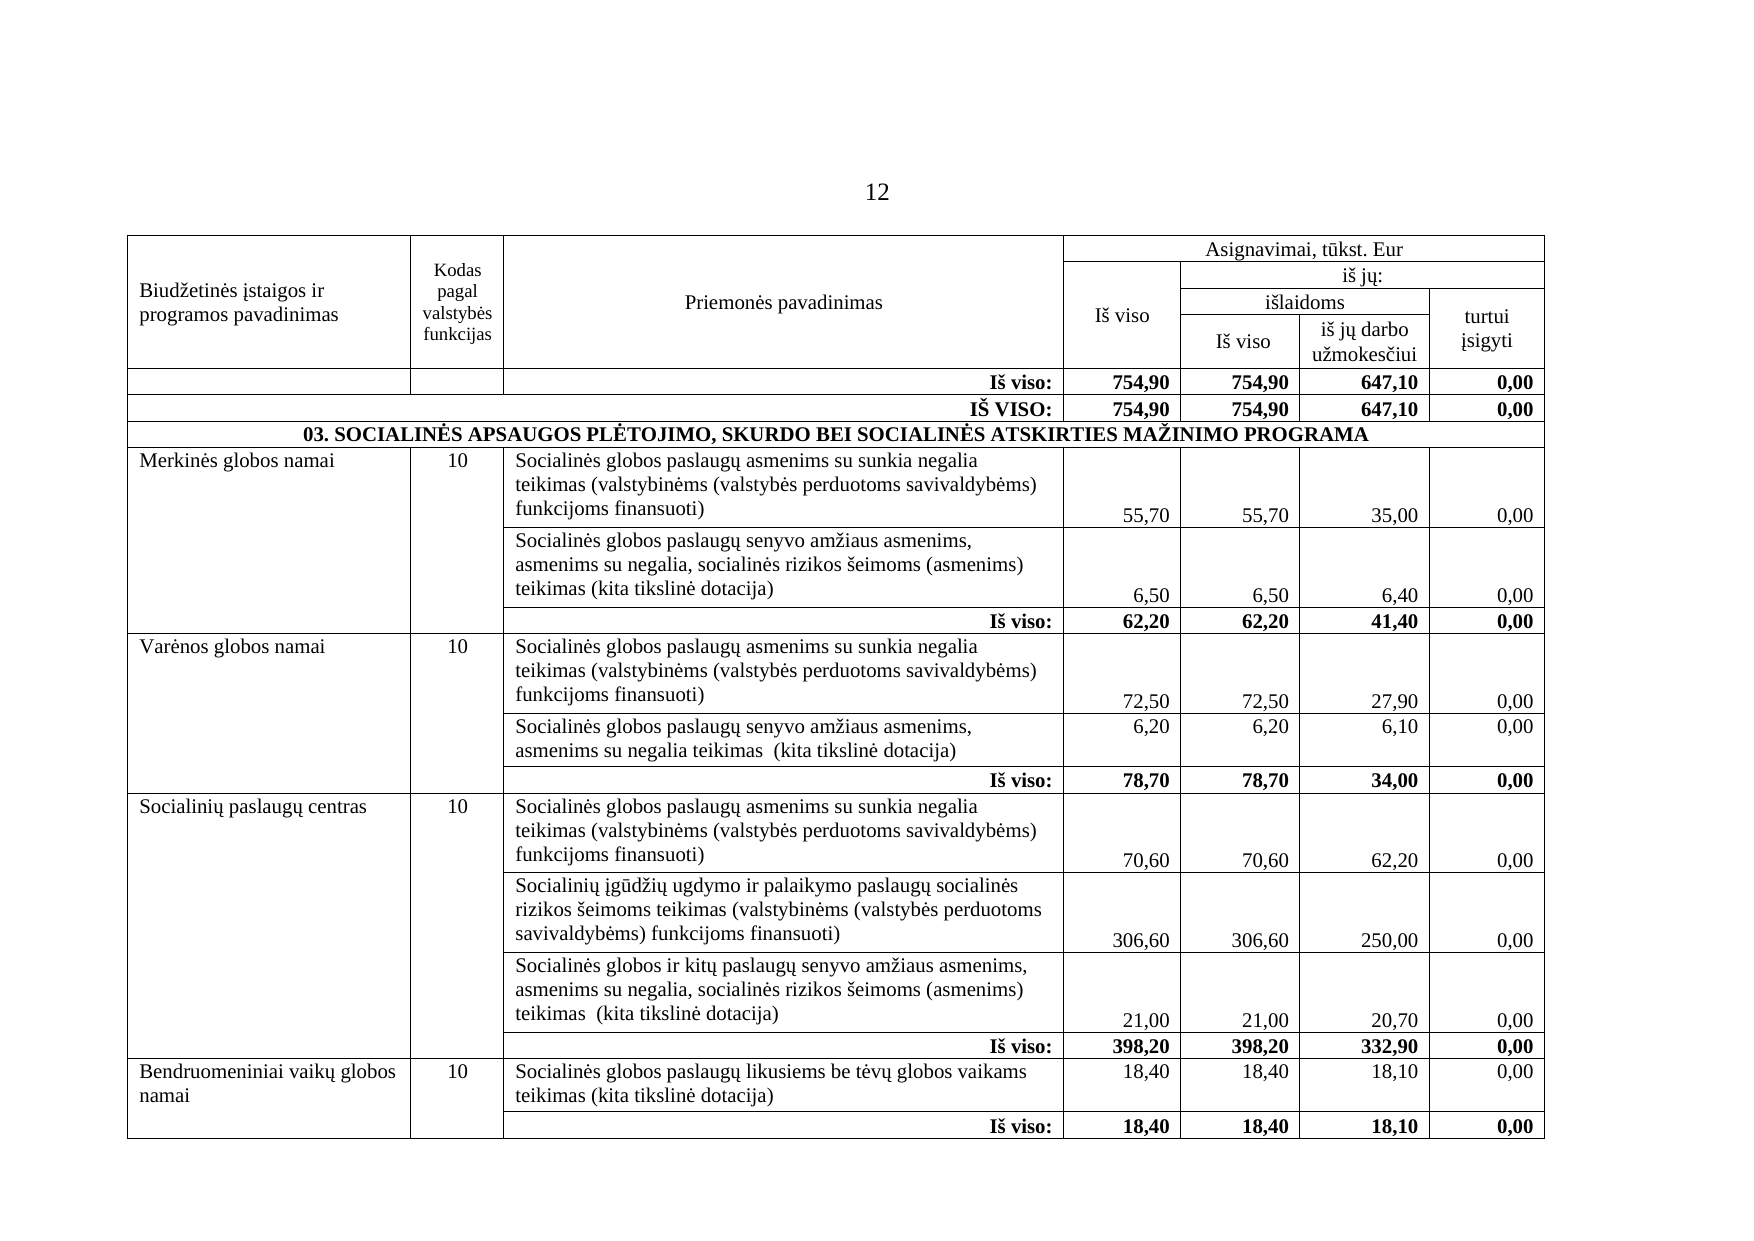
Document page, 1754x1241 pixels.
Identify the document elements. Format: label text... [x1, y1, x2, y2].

table_cell Merkinės globos namai [128, 448, 410, 633]
table_cell Iš viso: [504, 608, 1063, 633]
table_cell 35,00 [1300, 448, 1429, 527]
table_cell 754,90 [1181, 369, 1299, 394]
table_cell 21,00 [1064, 953, 1180, 1032]
table_header Asignavimai, tūkst. Eur [1064, 236, 1544, 261]
table_cell 18,40 [1181, 1112, 1299, 1138]
table_cell 10 [411, 794, 503, 1058]
table_cell 72,50 [1064, 634, 1180, 713]
table_cell Bendruomeniniai vaikų globos namai [128, 1059, 410, 1138]
table_cell 754,90 [1064, 369, 1180, 394]
table_header Kodas pagal valstybės funkcijas [411, 236, 503, 367]
table_cell 250,00 [1300, 873, 1429, 952]
table_cell 34,00 [1300, 767, 1429, 792]
table_cell 62,20 [1064, 608, 1180, 633]
table_cell 0,00 [1430, 528, 1544, 607]
table_cell Iš viso: [504, 1033, 1063, 1058]
table_cell [128, 369, 410, 394]
table_cell Socialinės globos ir kitų paslaugų senyvo amžiaus asmenims, asmenims su negalia, socialinės rizikos šeimoms (asmenims) teikimas (kita tikslinė dotacija) [504, 953, 1063, 1032]
table_cell 398,20 [1064, 1033, 1180, 1058]
table_cell 754,90 [1181, 395, 1299, 421]
table_cell 70,60 [1181, 794, 1299, 872]
table_cell 6,10 [1300, 714, 1429, 766]
table_cell 18,40 [1064, 1112, 1180, 1138]
table_cell 18,10 [1300, 1112, 1429, 1138]
table_cell 10 [411, 448, 503, 633]
table_cell 62,20 [1300, 794, 1429, 872]
table_cell 78,70 [1064, 767, 1180, 792]
table_cell 03. SOCIALINĖS APSAUGOS PLĖTOJIMO, SKURDO BEI SOCIALINĖS ATSKIRTIES MAŽINIMO PROGRAMA [128, 422, 1544, 447]
table_cell 398,20 [1181, 1033, 1299, 1058]
table_cell Socialinės globos paslaugų senyvo amžiaus asmenims, asmenims su negalia teikimas (kita tikslinė dotacija) [504, 714, 1063, 766]
table_cell iš jų darbo užmokesčiui [1300, 315, 1429, 367]
table_cell 6,40 [1300, 528, 1429, 607]
table_cell 18,40 [1064, 1059, 1180, 1111]
table_cell 0,00 [1430, 767, 1544, 792]
table_cell 0,00 [1430, 953, 1544, 1032]
table_cell 647,10 [1300, 395, 1429, 421]
table_cell 78,70 [1181, 767, 1299, 792]
table_cell 754,90 [1064, 395, 1180, 421]
table_cell turtui įsigyti [1430, 289, 1544, 367]
table_cell 332,90 [1300, 1033, 1429, 1058]
table_cell Iš viso: [504, 767, 1063, 792]
table_cell 41,40 [1300, 608, 1429, 633]
table_cell Iš viso: [504, 1112, 1063, 1138]
table_cell 0,00 [1430, 608, 1544, 633]
table_cell Socialinės globos paslaugų senyvo amžiaus asmenims, asmenims su negalia, socialinės rizikos šeimoms (asmenims) teikimas (kita tikslinė dotacija) [504, 528, 1063, 607]
table_cell išlaidoms [1181, 289, 1429, 314]
table_cell Iš viso: [504, 369, 1063, 394]
table_cell 10 [411, 634, 503, 792]
table_cell Socialinės globos paslaugų likusiems be tėvų globos vaikams teikimas (kita tikslinė dotacija) [504, 1059, 1063, 1111]
table_cell Iš viso [1181, 315, 1299, 367]
table_cell 0,00 [1430, 873, 1544, 952]
table_cell Socialinių paslaugų centras [128, 794, 410, 1058]
table_cell 27,90 [1300, 634, 1429, 713]
table_cell 21,00 [1181, 953, 1299, 1032]
table_cell 0,00 [1430, 369, 1544, 394]
table_cell 70,60 [1064, 794, 1180, 872]
table_cell 0,00 [1430, 634, 1544, 713]
table_cell 6,50 [1064, 528, 1180, 607]
table_cell 0,00 [1430, 794, 1544, 872]
table_cell 306,60 [1181, 873, 1299, 952]
table_cell Socialinės globos paslaugų asmenims su sunkia negalia teikimas (valstybinėms (valstybės perduotoms savivaldybėms) funkcijoms finansuoti) [504, 634, 1063, 713]
table_cell Socialinės globos paslaugų asmenims su sunkia negalia teikimas (valstybinėms (valstybės perduotoms savivaldybėms) funkcijoms finansuoti) [504, 448, 1063, 527]
table_header Priemonės pavadinimas [504, 236, 1063, 367]
table_cell 647,10 [1300, 369, 1429, 394]
table_cell 0,00 [1430, 1033, 1544, 1058]
table_cell 55,70 [1064, 448, 1180, 527]
table_cell 10 [411, 1059, 503, 1138]
table_cell Socialinės globos paslaugų asmenims su sunkia negalia teikimas (valstybinėms (valstybės perduotoms savivaldybėms) funkcijoms finansuoti) [504, 794, 1063, 872]
table_cell 55,70 [1181, 448, 1299, 527]
table_cell 0,00 [1430, 714, 1544, 766]
table_cell 6,20 [1181, 714, 1299, 766]
table_cell 62,20 [1181, 608, 1299, 633]
table_cell Iš viso [1064, 262, 1180, 367]
table_cell Varėnos globos namai [128, 634, 410, 792]
table_cell iš jų: [1181, 262, 1544, 288]
table_cell 18,10 [1300, 1059, 1429, 1111]
table_cell IŠ VISO: [128, 395, 1063, 421]
table_cell 72,50 [1181, 634, 1299, 713]
table_cell 0,00 [1430, 1112, 1544, 1138]
table_cell 0,00 [1430, 395, 1544, 421]
table_cell 20,70 [1300, 953, 1429, 1032]
table_cell 6,50 [1181, 528, 1299, 607]
table_cell 306,60 [1064, 873, 1180, 952]
table_cell Socialinių įgūdžių ugdymo ir palaikymo paslaugų socialinės rizikos šeimoms teikimas (valstybinėms (valstybės perduotoms savivaldybėms) funkcijoms finansuoti) [504, 873, 1063, 952]
table_header Biudžetinės įstaigos ir programos pavadinimas [128, 236, 410, 367]
table_cell [411, 369, 503, 394]
table_cell 18,40 [1181, 1059, 1299, 1111]
table_cell 0,00 [1430, 448, 1544, 527]
table_cell 6,20 [1064, 714, 1180, 766]
table_cell 0,00 [1430, 1059, 1544, 1111]
